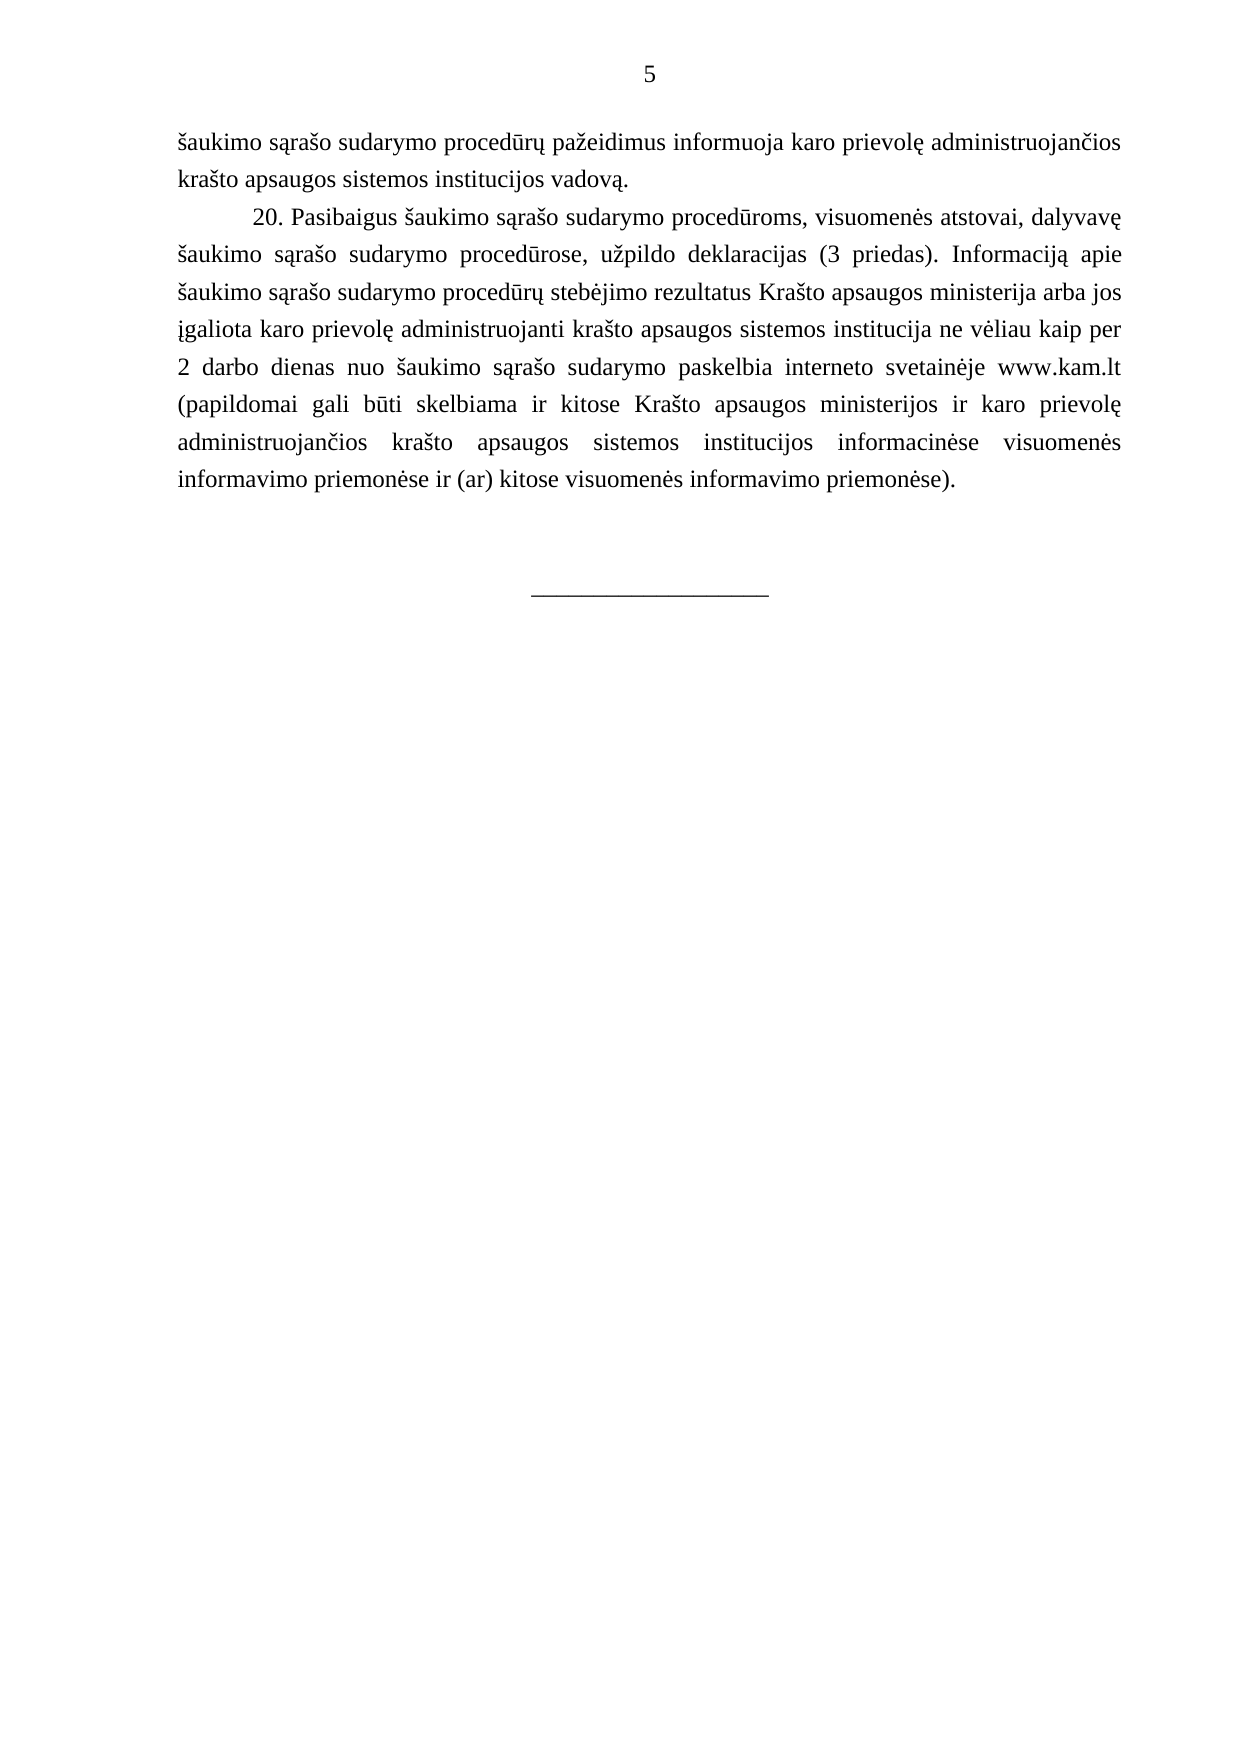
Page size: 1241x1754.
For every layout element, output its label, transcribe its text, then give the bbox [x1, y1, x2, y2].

text šaukimo sąrašo sudarymo procedūrų pažeidimus informuoja karo prievolę administruojančios krašto apsaugos sistemos institucijos vadovą. [177, 118, 1122, 193]
text 20. Pasibaigus šaukimo sąrašo sudarymo procedūroms, visuomenės atstovai, dalyvavę šaukimo sąrašo sudarymo procedūrose, užpildo deklaracijas (3 priedas). Informaciją apie šaukimo sąrašo sudarymo procedūrų stebėjimo rezultatus Krašto apsaugos ministerija arba jos įgaliota karo prievolę administruojanti krašto apsaugos sistemos institucija ne vėliau kaip per 2 darbo dienas nuo šaukimo sąrašo sudarymo paskelbia interneto svetainėje www.kam.lt (papildomai gali būti skelbiama ir kitose Krašto apsaugos ministerijos ir karo prievolę administruojančios krašto apsaugos sistemos institucijos informacinėse visuomenės informavimo priemonėse ir (ar) kitose visuomenės informavimo priemonėse). [177, 193, 1122, 493]
text ––––––––––––––––––– [177, 579, 1122, 608]
